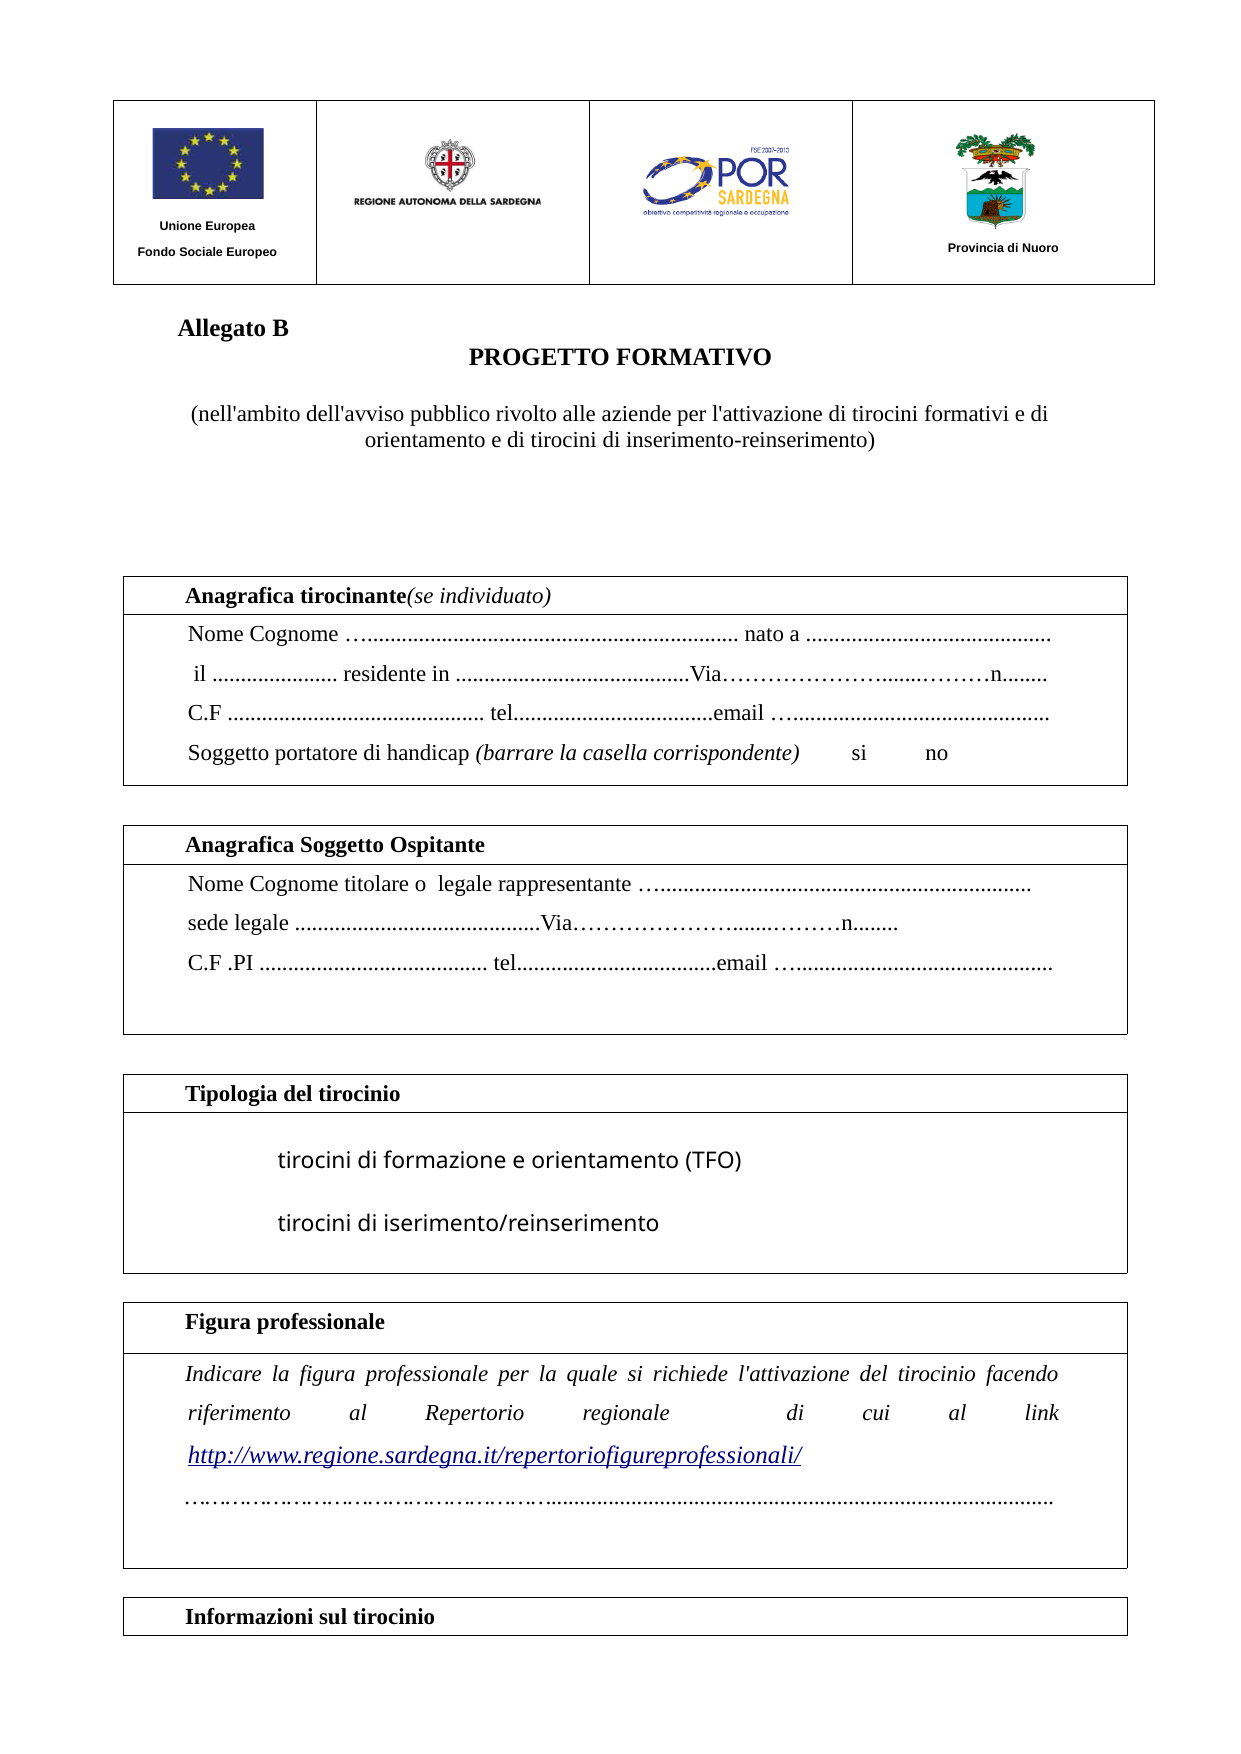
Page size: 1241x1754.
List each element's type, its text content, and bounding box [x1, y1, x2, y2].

text (nell'ambito dell'avviso pubblico rivolto alle aziende per l'attivazione di tirocini formativi e di orientamento e di tirocini di inserimento-reinserimento) [177, 400, 1063, 452]
table_cell Nome Cognome titolare o legale rappresentante …................................................................. sede legale ...........................................Via………………….......………n........ C.F .PI ........................................ tel...................................email …............................................. [124, 865, 1127, 1033]
table_cell Indicare la figura professionale per la quale si richiede l'attivazione del tirocinio facendo riferimento al Repertorio regionale di cui al link http://www.regione.sardegna.it/repertoriofigureprofessionali/ ………………………………………………........................................................................................ [124, 1354, 1127, 1568]
table_cell  tirocini di formazione e orientamento (TFO)  tirocini di iserimento/reinserimento [124, 1113, 1127, 1273]
table_header Anagrafica Soggetto Ospitante [124, 826, 1127, 863]
table_cell Nome Cognome …................................................................. nato a ........................................... il ...................... residente in .........................................Via………………….......………n........ C.F ............................................. tel...................................email …............................................. Soggetto portatore di handicap (barrare la casella corrispondente) si  no  [124, 615, 1127, 785]
subtitle PROGETTO FORMATIVO [177, 342, 1063, 371]
table_header Anagrafica tirocinante(se individuato) [124, 577, 1127, 614]
subtitle Allegato B [177, 313, 1063, 342]
table_header Figura professionale [124, 1303, 1127, 1353]
table_header Informazioni sul tirocinio [124, 1598, 1127, 1635]
table_header Tipologia del tirocinio [124, 1075, 1127, 1112]
